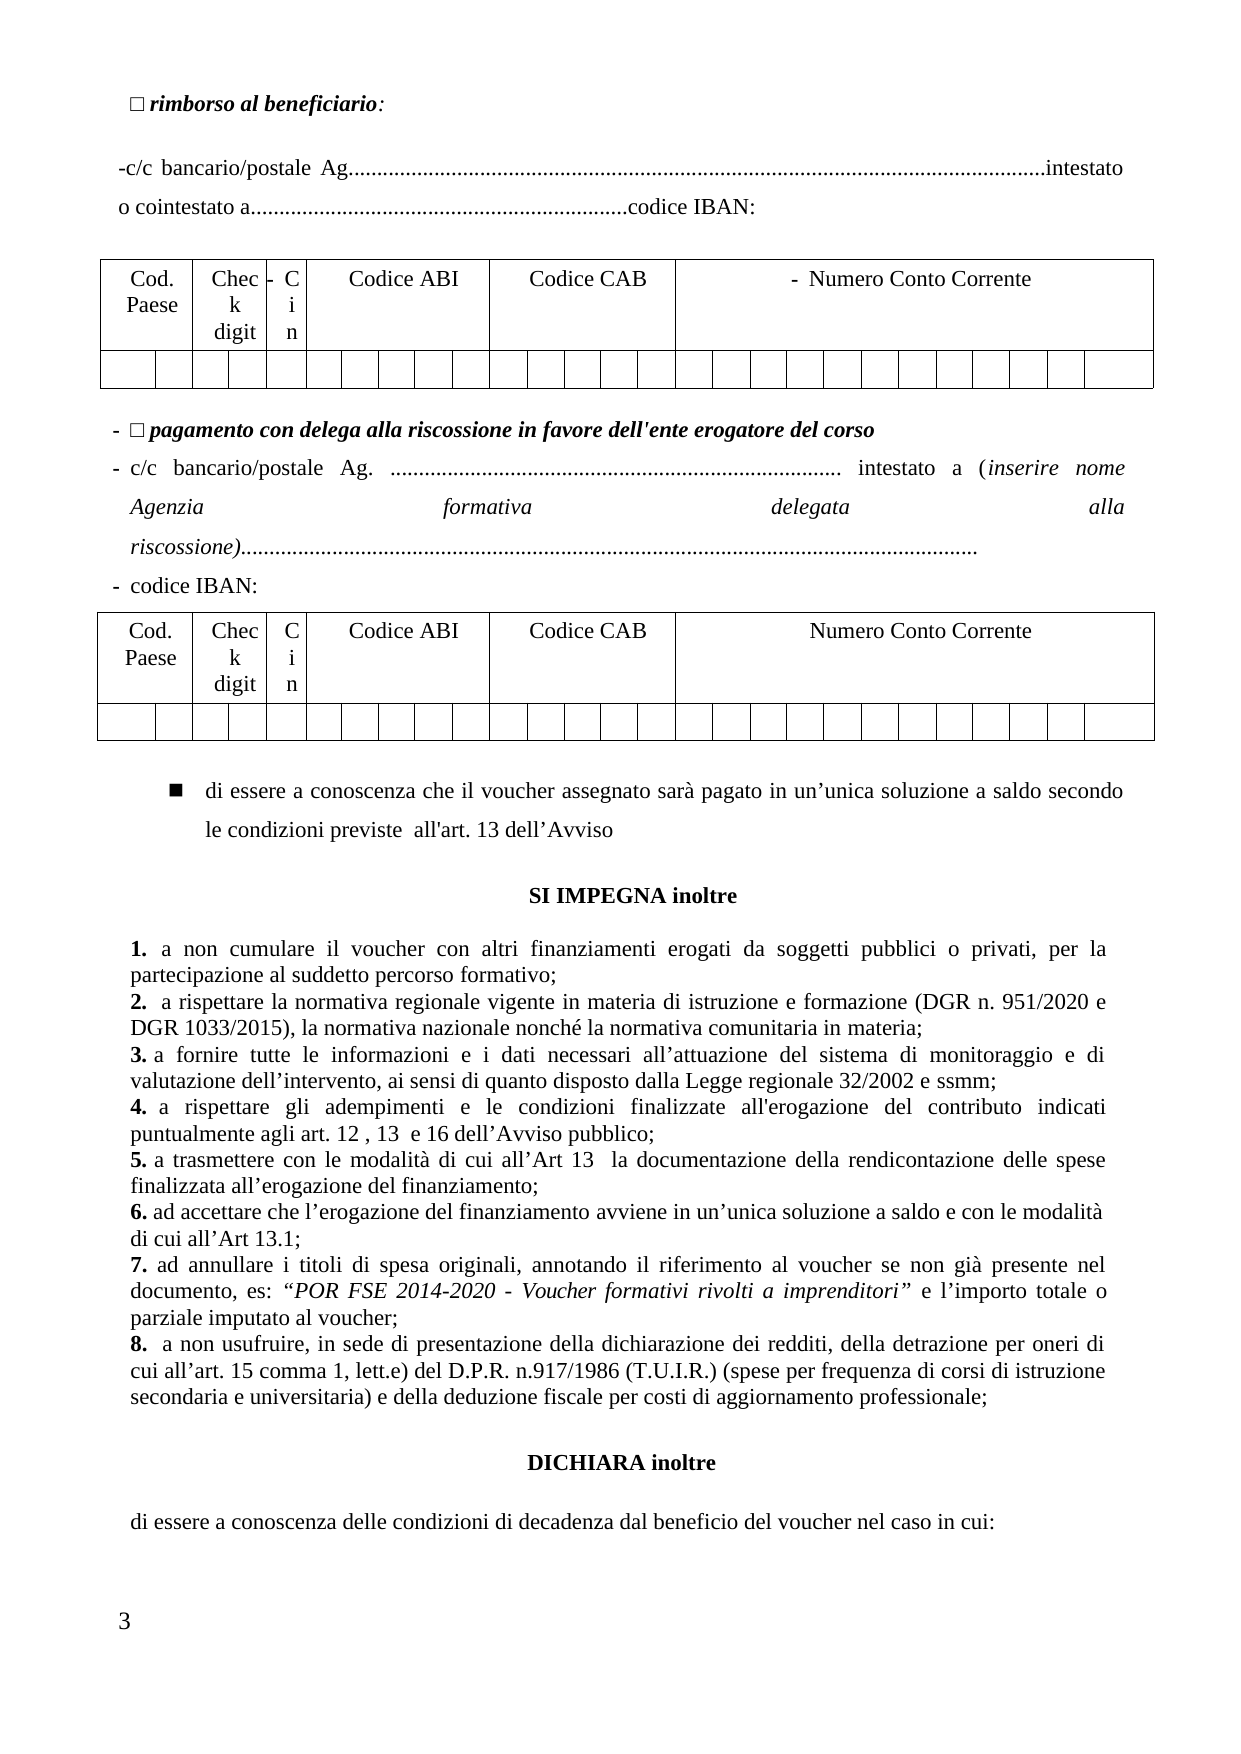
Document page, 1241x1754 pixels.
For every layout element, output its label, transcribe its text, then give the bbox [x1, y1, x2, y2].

table_cell [101, 351, 155, 388]
table_cell [1048, 351, 1084, 388]
table_cell [490, 704, 527, 740]
table_cell [565, 351, 600, 388]
table_cell [307, 704, 341, 740]
table_cell [899, 704, 936, 740]
table_cell [1010, 351, 1047, 388]
table_cell [565, 704, 600, 740]
list a rispettare gli adempimenti e le condizioni finalizzate all'erogazione del contributo indicati puntualmente agli art. 12 , 13 e 16 dell’Avviso pubblico; [130, 1093, 1107, 1146]
table_cell [713, 351, 750, 388]
table_header Codice ABI [307, 613, 489, 702]
table_cell [193, 704, 228, 740]
table_cell [638, 704, 675, 740]
table_cell [751, 351, 786, 388]
table_cell [156, 704, 192, 740]
subtitle SI IMPEGNA inoltre [528, 882, 1125, 909]
table_cell [676, 704, 712, 740]
table_cell [937, 351, 972, 388]
table_cell [1085, 704, 1154, 740]
list 6. ad accettare che l’erogazione del finanziamento avviene in un’unica soluzione a saldo e con le modalità di cui all’Art 13.1; [99, 1199, 1125, 1251]
list 7. ad annullare i titoli di spesa originali, annotando il riferimento al voucher se non già presente nel documento, es: “POR FSE 2014-2020 - Voucher formativi rivolti a imprenditori” e l’importo totale o parziale imputato al voucher; [130, 1251, 1108, 1330]
table_cell [1010, 704, 1047, 740]
table_cell [379, 351, 414, 388]
table_cell [713, 704, 750, 740]
table_cell [676, 351, 712, 388]
list □ pagamento con delega alla riscossione in favore dell'ente erogatore del corso [345, 427, 544, 441]
table_cell [824, 704, 861, 740]
list a fornire tutte le informazioni e i dati necessari all’attuazione del sistema di monitoraggio e di valutazione dell’intervento, ai sensi di quanto disposto dalla Legge regionale 32/2002 e ssmm; [130, 1041, 1107, 1093]
table_cell [638, 351, 675, 388]
table_cell [267, 704, 306, 740]
table_cell [229, 351, 266, 388]
table_cell [379, 704, 414, 740]
table_header Numero Conto Corrente [676, 260, 1153, 350]
table_cell [1085, 351, 1153, 388]
table_header Codice ABI [307, 260, 489, 350]
table_header Check digit [193, 260, 266, 350]
text di essere a conoscenza delle condizioni di decadenza dal beneficio del voucher nel caso in cui: [130, 1508, 1107, 1534]
table_cell [267, 351, 306, 388]
table_cell [824, 351, 861, 388]
table_header Check digit [193, 613, 266, 702]
list a non cumulare il voucher con altri finanziamenti erogati da soggetti pubblici o privati, per la partecipazione al suddetto percorso formativo; [130, 935, 1108, 988]
list a rispettare la normativa regionale vigente in materia di istruzione e formazione (DGR n. 951/2020 e DGR 1033/2015), la normativa nazionale nonché la normativa comunitaria in materia; [130, 988, 1108, 1041]
table_cell [342, 351, 378, 388]
table_cell [787, 351, 823, 388]
table_cell [528, 351, 564, 388]
table_cell [862, 704, 898, 740]
table_cell [601, 351, 637, 388]
table_header Numero Conto Corrente [676, 613, 1154, 702]
table_header Cin [267, 260, 306, 350]
table_cell [1048, 704, 1084, 740]
table_header Cod. Paese [98, 613, 192, 702]
text DICHIARA inoltre [118, 1449, 1125, 1475]
table_cell [528, 704, 564, 740]
list 8. a non usufruire, in sede di presentazione della dichiarazione dei redditi, della detrazione per oneri di cui all’art. 15 comma 1, lett.e) del D.P.R. n.917/1986 (T.U.I.R.) (spese per frequenza di corsi di istruzione secondaria e universitaria) e della deduzione fiscale per costi di aggiornamento professionale; [130, 1330, 1108, 1409]
table_cell [973, 351, 1009, 388]
list a trasmettere con le modalità di cui all’Art 13 la documentazione della rendicontazione delle spese finalizzata all’erogazione del finanziamento; [130, 1146, 1108, 1199]
table_header Cod. Paese [101, 260, 192, 350]
table_cell [601, 704, 637, 740]
list □ pagamento con delega alla riscossione in favore dell'ente erogatore del corso [179, 427, 346, 441]
list □ rimborso al beneficiario: [311, 101, 1125, 114]
table_cell [973, 704, 1009, 740]
table_cell [453, 351, 489, 388]
table_cell [98, 704, 155, 740]
list codice IBAN: [112, 572, 1125, 598]
list □ pagamento con delega alla riscossione in favore dell'ente erogatore del corso [545, 427, 732, 441]
table_cell [937, 704, 972, 740]
list di essere a conoscenza che il voucher assegnato sarà pagato in un’unica soluzione a saldo secondo le condizioni previste all'art. 13 dell’Avviso [168, 777, 1125, 843]
text -c/c bancario/postale Ag..........................................................................................................................intestato o cointestato a..................................................................codice IBAN: [118, 154, 1125, 220]
table_header Cin [267, 613, 306, 702]
list □ rimborso al beneficiario: [112, 101, 310, 114]
table_cell [490, 351, 527, 388]
table_cell [307, 351, 341, 388]
table_cell [156, 351, 192, 388]
table_cell [899, 351, 936, 388]
table_cell [862, 351, 898, 388]
table_cell [751, 704, 786, 740]
list □ pagamento con delega alla riscossione in favore dell'ente erogatore del corso [731, 427, 1125, 441]
table_header Codice CAB [490, 260, 675, 350]
table_cell [193, 351, 228, 388]
table_cell [229, 704, 266, 740]
table_header Codice CAB [490, 613, 675, 702]
table_cell [453, 704, 489, 740]
table_cell [415, 351, 452, 388]
table_cell [342, 704, 378, 740]
table_cell [415, 704, 452, 740]
table_cell [787, 704, 823, 740]
list c/c bancario/postale Ag. ............................................................................... intestato a (inserire nome Agenzia formativa delegata alla riscossione)................................................................................................................................. [112, 454, 1125, 559]
